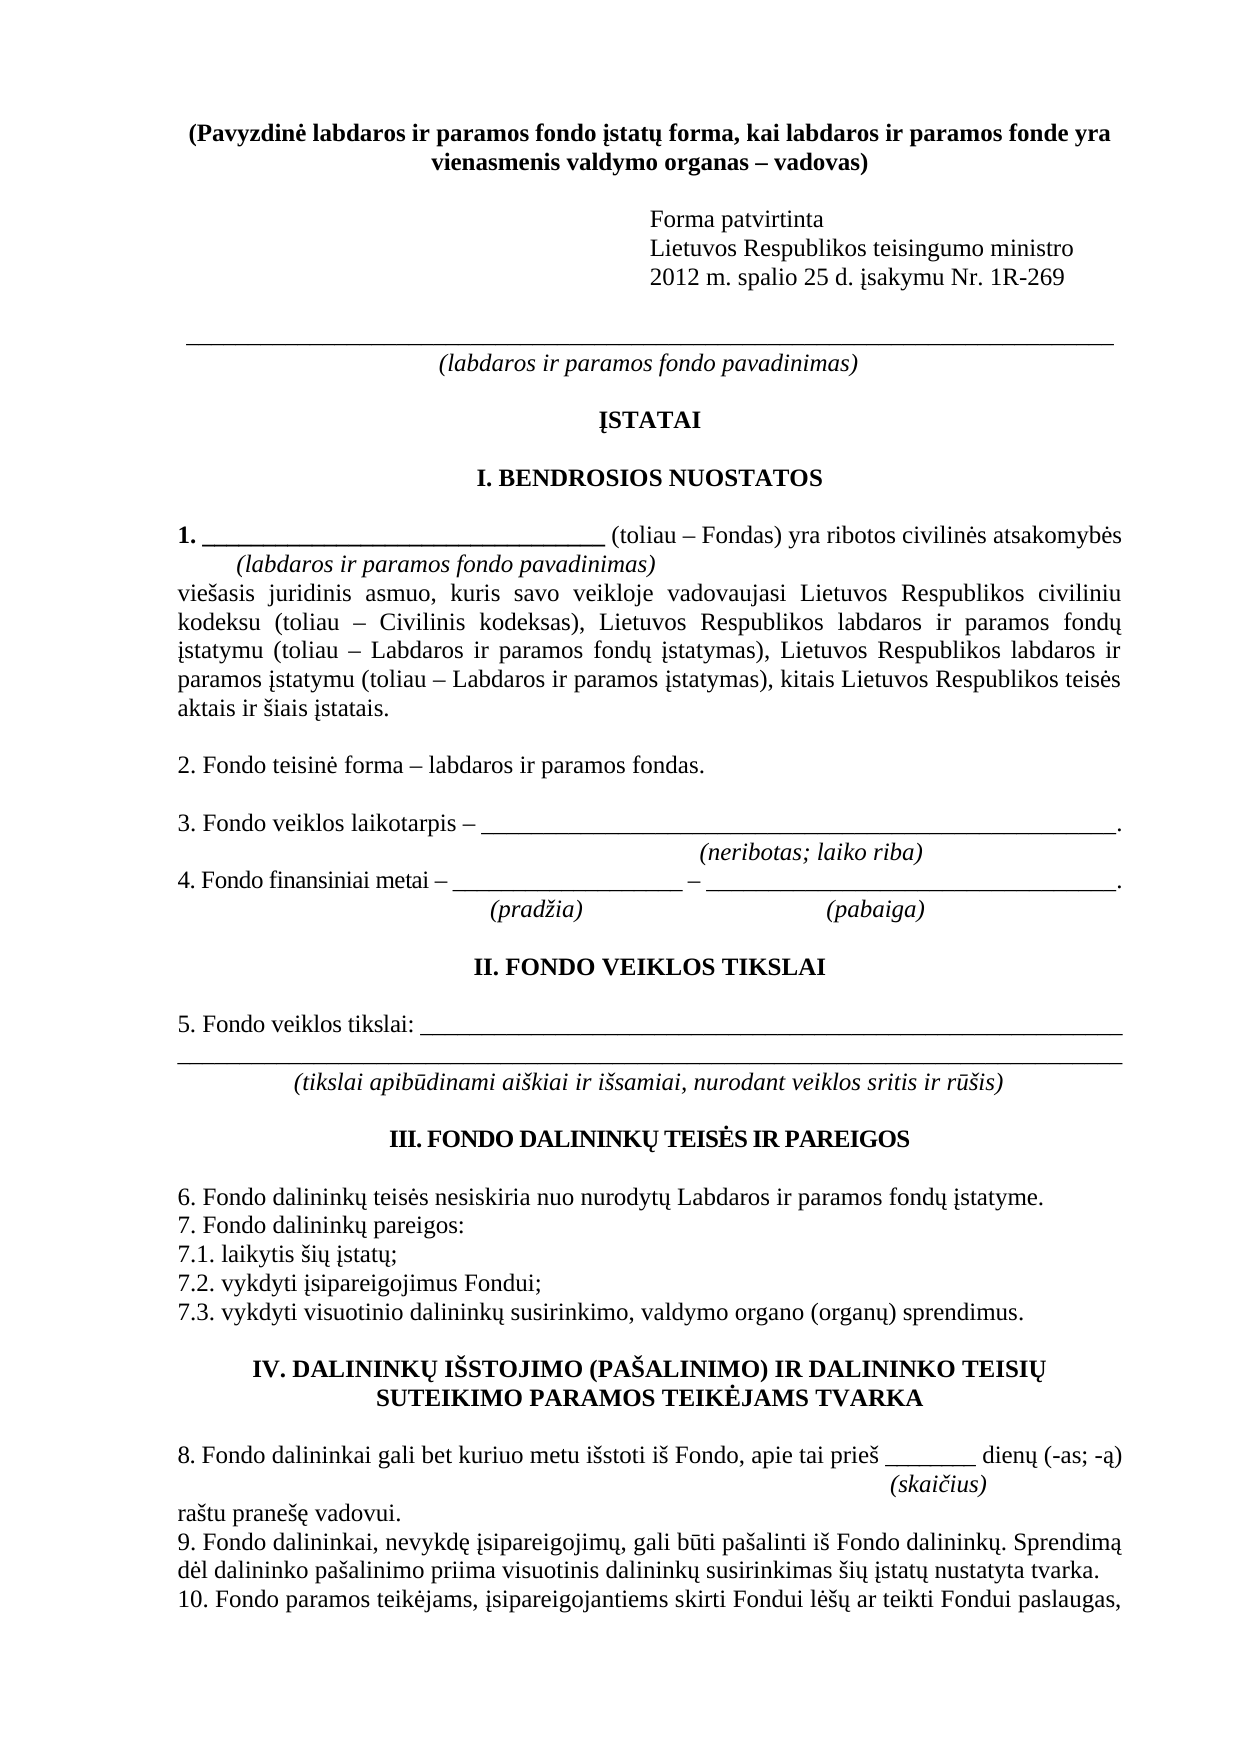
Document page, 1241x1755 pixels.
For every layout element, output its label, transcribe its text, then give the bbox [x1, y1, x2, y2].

text (Pavyzdinė labdaros ir paramos fondo įstatų forma, kai labdaros ir paramos fonde yra vienasmenis valdymo organas – vadovas) [177, 118, 1122, 176]
text 7.3. vykdyti visuotinio dalininkų susirinkimo, valdymo organo (organų) sprendimus. [177, 1297, 1122, 1326]
text (neribotas; laiko riba) [502, 837, 1122, 866]
text 1. (toliau – Fondas) yra ribotos civilinės atsakomybės [177, 521, 1122, 549]
text (labdaros ir paramos fondo pavadinimas) [177, 549, 1122, 578]
text 10. Fondo paramos teikėjams, įsipareigojantiems skirti Fondui lėšų ar teikti Fondui paslaugas, [177, 1584, 1122, 1613]
text 6. Fondo dalininkų teisės nesiskiria nuo nurodytų Labdaros ir paramos fondų įstatyme. [177, 1182, 1122, 1211]
text ĮSTATAI [177, 406, 1122, 434]
text IV. DALININKŲ IŠSTOJIMO (PAŠALINIMO) IR DALININKO TEISIŲ SUTEIKIMO PARAMOS TEIKĖJAMS TVARKA [177, 1354, 1122, 1412]
text 2. Fondo teisinė forma – labdaros ir paramos fondas. [177, 751, 1122, 779]
text (tikslai apibūdinami aiškiai ir išsamiai, nurodant veiklos sritis ir rūšis) [177, 1067, 1122, 1096]
text (pradžia) (pabaiga) [490, 894, 1122, 923]
text _ [177, 1038, 1122, 1063]
text 7.2. vykdyti įsipareigojimus Fondui; [177, 1268, 1122, 1297]
text 7.1. laikytis šių įstatų; [177, 1239, 1122, 1268]
text (labdaros ir paramos fondo pavadinimas) [177, 348, 1122, 377]
text 2012 m. spalio 25 d. įsakymu Nr. 1R-269 [649, 262, 1122, 291]
text raštu pranešę vadovui. [177, 1498, 1122, 1527]
text _ [177, 319, 1122, 348]
text viešasis juridinis asmuo, kuris savo veikloje vadovaujasi Lietuvos Respublikos civiliniu kodeksu (toliau – Civilinis kodeksas), Lietuvos Respublikos labdaros ir paramos fondų įstatymu (toliau – Labdaros ir paramos fondų įstatymas), Lietuvos Respublikos labdaros ir paramos įstatymu (toliau – Labdaros ir paramos įstatymas), kitais Lietuvos Respublikos teisės aktais ir šiais įstatais. [177, 578, 1122, 722]
text 9. Fondo dalininkai, nevykdę įsipareigojimų, gali būti pašalinti iš Fondo dalininkų. Sprendimą dėl dalininko pašalinimo priima visuotinis dalininkų susirinkimas šių įstatų nustatyta tvarka. [177, 1527, 1122, 1584]
text 5. Fondo veiklos tikslai: [177, 1009, 1122, 1038]
text Lietuvos Respublikos teisingumo ministro [649, 233, 1122, 262]
text (skaičius) [890, 1469, 1122, 1498]
text I. Bendrosios nuostatos [177, 463, 1122, 492]
text III. FONDO DALININKŲ TEISĖS IR PAREIGOS [177, 1124, 1122, 1153]
text 4. Fondo finansiniai metai – ___________________ – . [177, 866, 1122, 894]
text 8. Fondo dalininkai gali bet kuriuo metu išstoti iš Fondo, apie tai prieš dienų (-as; -ą) [177, 1441, 1122, 1469]
text II. Fondo veiklos tikslai [177, 952, 1122, 981]
text Forma patvirtinta [649, 204, 1122, 233]
text 7. Fondo dalininkų pareigos: [177, 1211, 1122, 1239]
text 3. Fondo veiklos laikotarpis – . [177, 808, 1122, 837]
